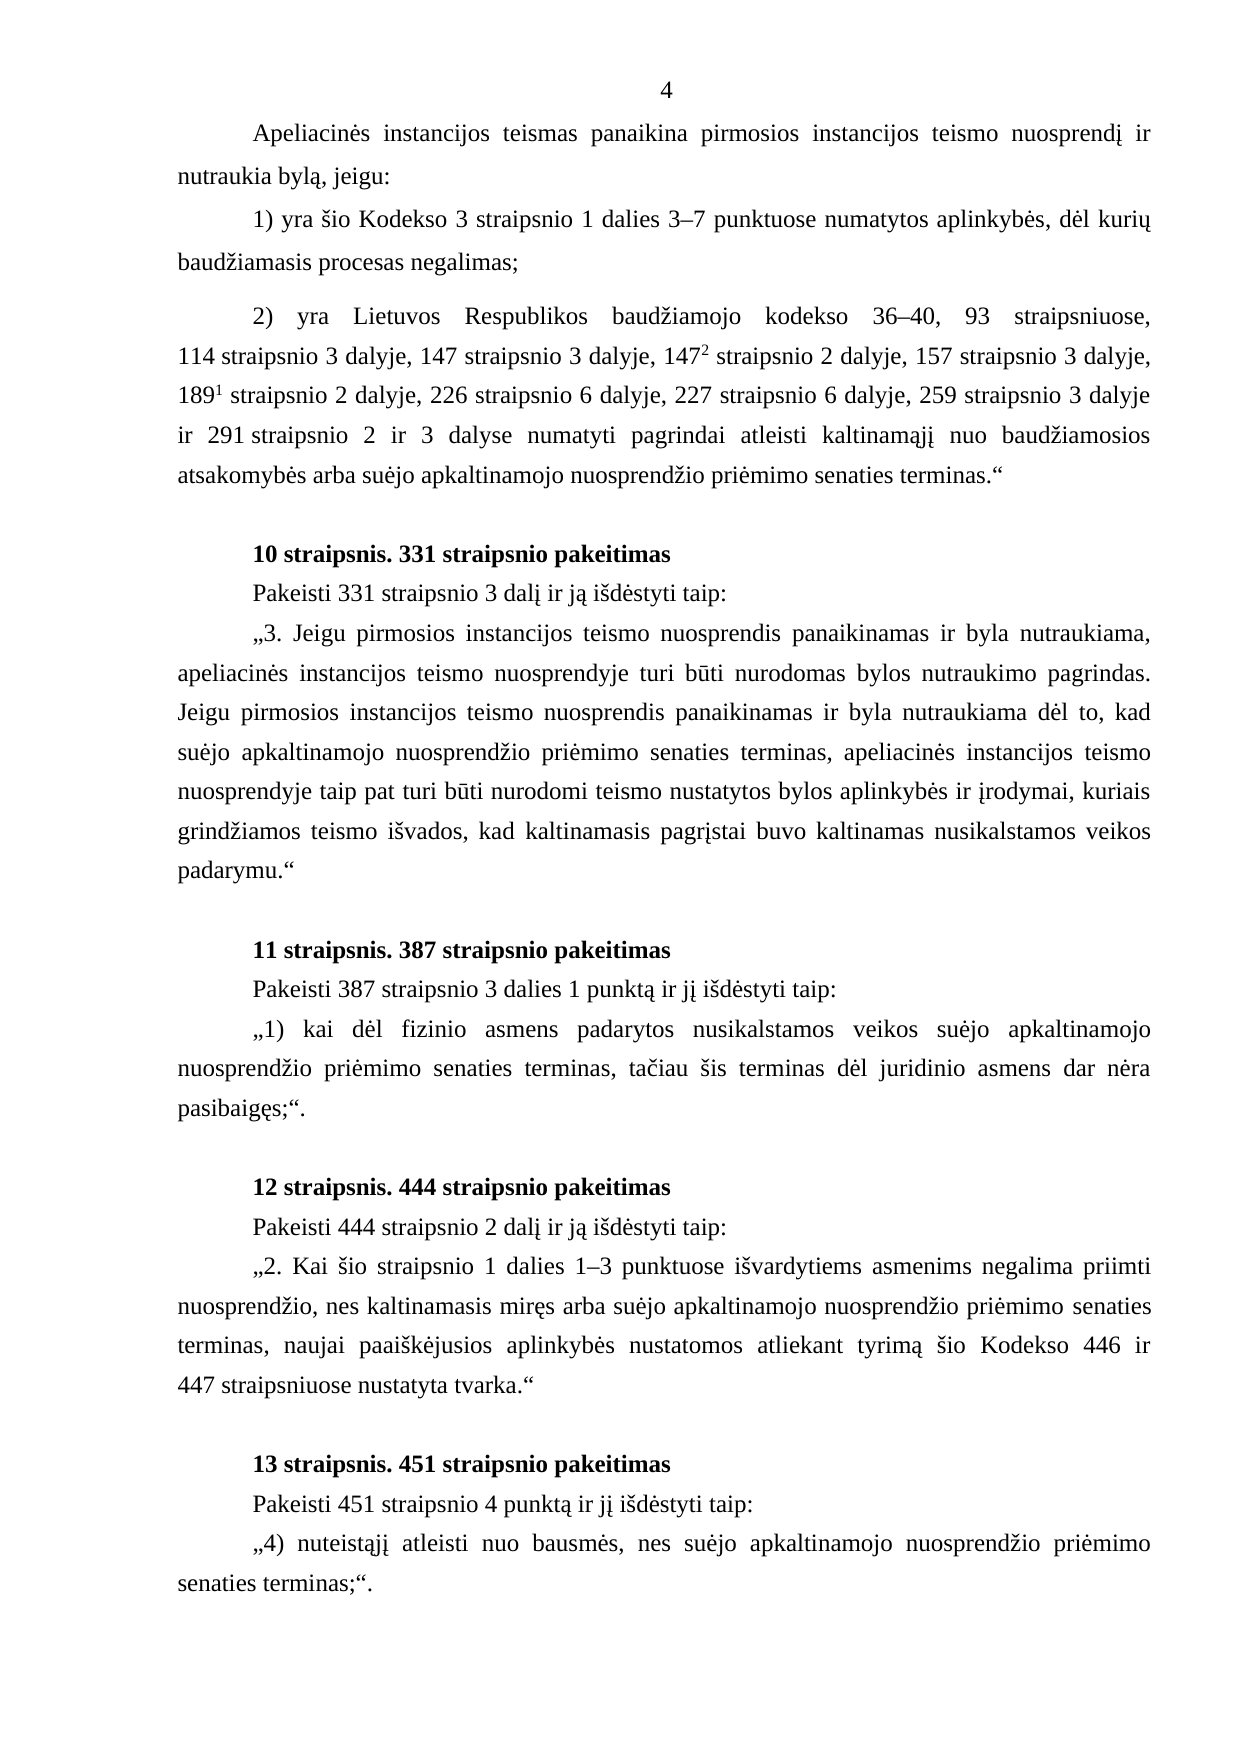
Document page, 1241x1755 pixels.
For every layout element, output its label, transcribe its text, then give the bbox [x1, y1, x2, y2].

text 13 straipsnis. 451 straipsnio pakeitimas [177, 1438, 1152, 1478]
text Apeliacinės instancijos teismas panaikina pirmosios instancijos teismo nuosprendį ir nutraukia bylą, jeigu: [177, 118, 1152, 190]
text 10 straipsnis. 331 straipsnio pakeitimas [177, 528, 1152, 568]
text „3. Jeigu pirmosios instancijos teismo nuosprendis panaikinamas ir byla nutraukiama, apeliacinės instancijos teismo nuosprendyje turi būti nurodomas bylos nutraukimo pagrindas. Jeigu pirmosios instancijos teismo nuosprendis panaikinamas ir byla nutraukiama dėl to, kad suėjo apkaltinamojo nuosprendžio priėmimo senaties terminas, apeliacinės instancijos teismo nuosprendyje taip pat turi būti nurodomi teismo nustatytos bylos aplinkybės ir įrodymai, kuriais grindžiamos teismo išvados, kad kaltinamasis pagrįstai buvo kaltinamas nusikalstamos veikos padarymu.“ [177, 607, 1152, 884]
text 12 straipsnis. 444 straipsnio pakeitimas [177, 1161, 1152, 1201]
text „4) nuteistąjį atleisti nuo bausmės, nes suėjo apkaltinamojo nuosprendžio priėmimo senaties terminas;“. [177, 1518, 1152, 1597]
text 1) yra šio Kodekso 3 straipsnio 1 dalies 3–7 punktuose numatytos aplinkybės, dėl kurių baudžiamasis procesas negalimas; [177, 204, 1152, 276]
text „1) kai dėl fizinio asmens padarytos nusikalstamos veikos suėjo apkaltinamojo nuosprendžio priėmimo senaties terminas, tačiau šis terminas dėl juridinio asmens dar nėra pasibaigęs;“. [177, 1003, 1152, 1122]
text Pakeisti 387 straipsnio 3 dalies 1 punktą ir jį išdėstyti taip: [177, 963, 1152, 1003]
text „2. Kai šio straipsnio 1 dalies 1–3 punktuose išvardytiems asmenims negalima priimti nuosprendžio, nes kaltinamasis miręs arba suėjo apkaltinamojo nuosprendžio priėmimo senaties terminas, naujai paaiškėjusios aplinkybės nustatomos atliekant tyrimą šio Kodekso 446 ir 447 straipsniuose nustatyta tvarka.“ [177, 1241, 1152, 1399]
text 2) yra Lietuvos Respublikos baudžiamojo kodekso 36–40, 93 straipsniuose, 114 straipsnio 3 dalyje, 147 straipsnio 3 dalyje, 1472 straipsnio 2 dalyje, 157 straipsnio 3 dalyje, 1891 straipsnio 2 dalyje, 226 straipsnio 6 dalyje, 227 straipsnio 6 dalyje, 259 straipsnio 3 dalyje ir 291 straipsnio 2 ir 3 dalyse numatyti pagrindai atleisti kaltinamąjį nuo baudžiamosios atsakomybės arba suėjo apkaltinamojo nuosprendžio priėmimo senaties terminas.“ [177, 291, 1152, 488]
text Pakeisti 444 straipsnio 2 dalį ir ją išdėstyti taip: [177, 1201, 1152, 1241]
text Pakeisti 451 straipsnio 4 punktą ir jį išdėstyti taip: [177, 1478, 1152, 1518]
text Pakeisti 331 straipsnio 3 dalį ir ją išdėstyti taip: [177, 568, 1152, 607]
text 11 straipsnis. 387 straipsnio pakeitimas [177, 924, 1152, 963]
